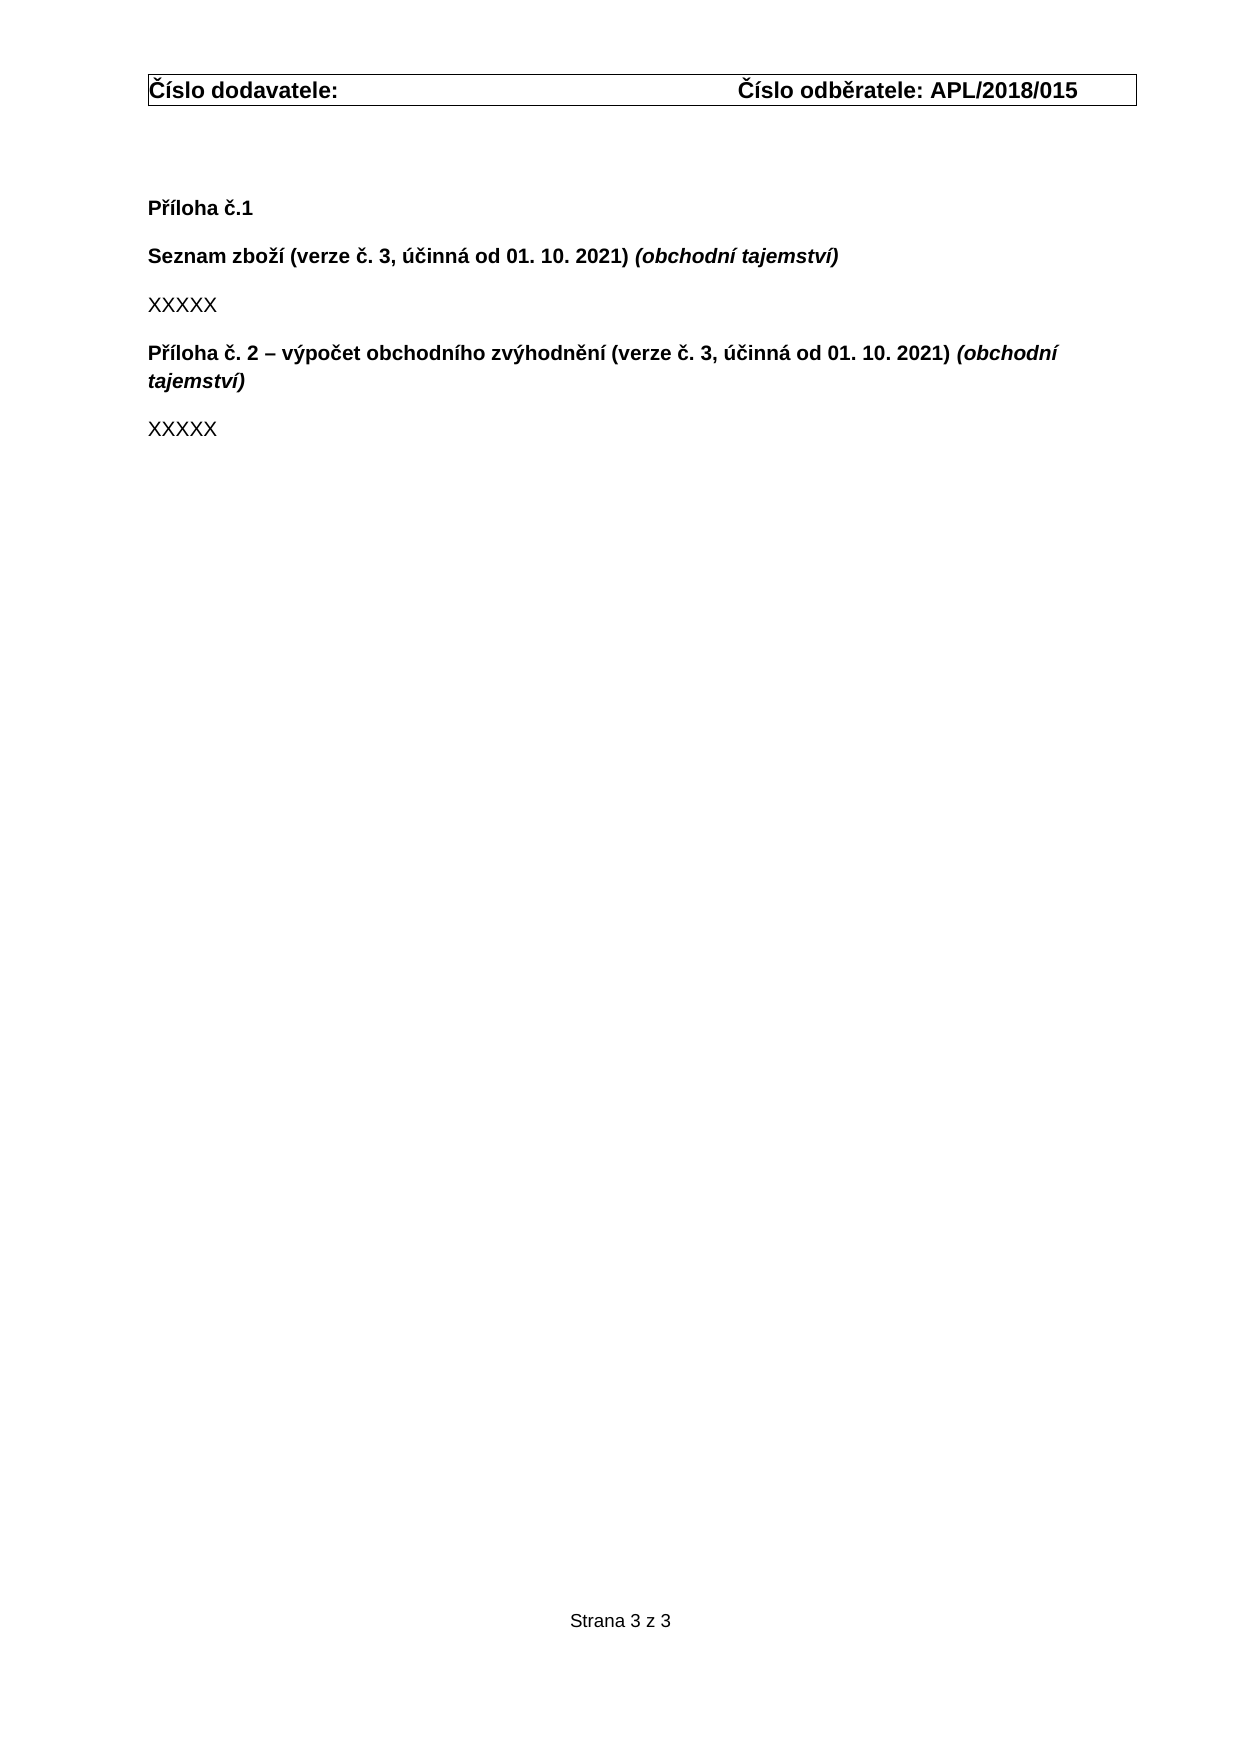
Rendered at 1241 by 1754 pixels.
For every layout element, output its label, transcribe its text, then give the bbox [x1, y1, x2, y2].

text Seznam zboží (verze č. 3, účinná od 01. 10. 2021) (obchodní tajemství) [148, 244, 1137, 268]
text XXXXX [148, 417, 1133, 441]
text Příloha č. 2 – výpočet obchodního zvýhodnění (verze č. 3, účinná od 01. 10. 2021) (obchodní tajemství) [148, 341, 1137, 392]
text XXXXX [148, 293, 1137, 317]
text Příloha č.1 [148, 196, 1137, 220]
